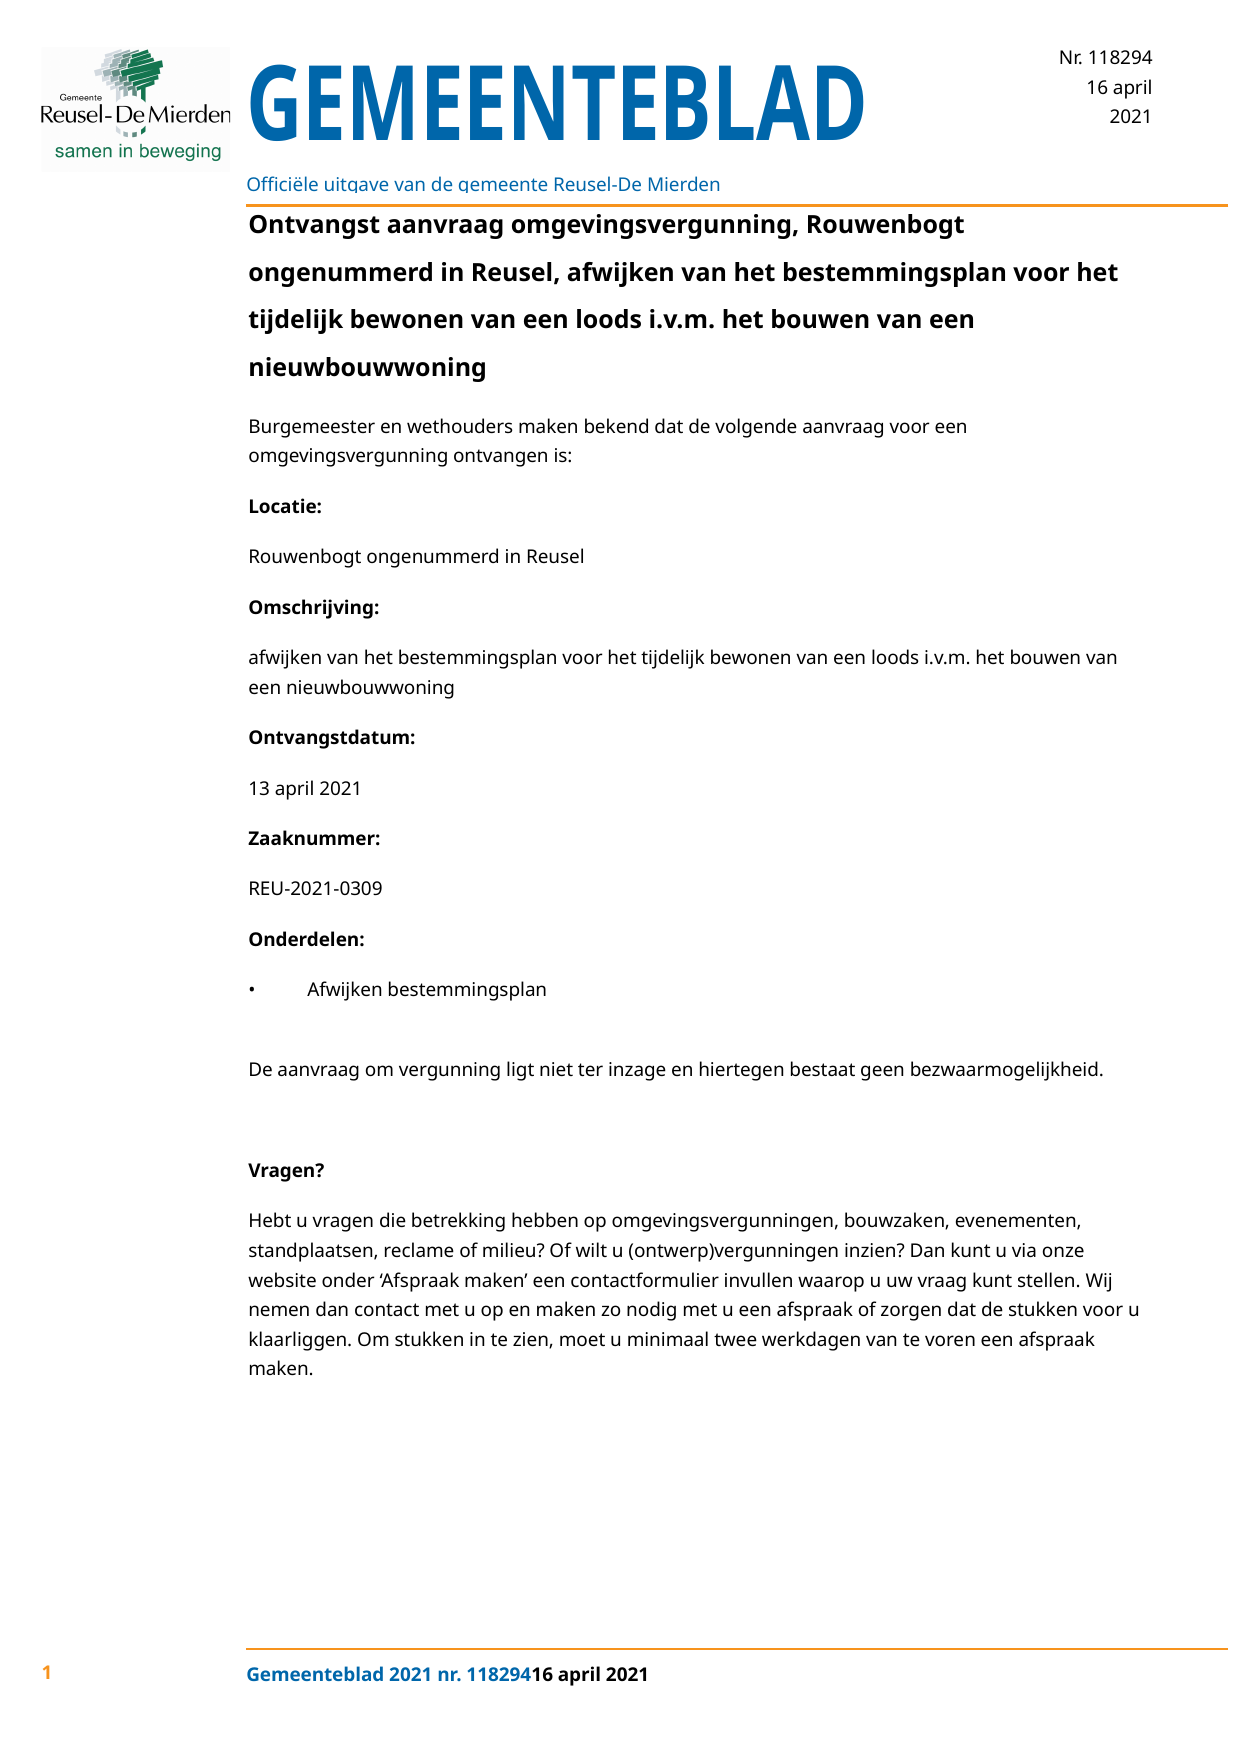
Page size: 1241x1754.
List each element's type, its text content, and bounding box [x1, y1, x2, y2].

text Onderdelen: [248, 926, 1152, 952]
text Vragen? [248, 1157, 1152, 1183]
text afwijken van het bestemmingsplan voor het tijdelijk bewonen van een loods i.v.m. het bouwen van een nieuwbouwwoning [248, 644, 1152, 700]
list Afwijken bestemmingsplan [248, 976, 1152, 1002]
text Omschrijving: [248, 594, 1152, 620]
text Hebt u vragen die betrekking hebben op omgevingsvergunningen, bouwzaken, evenementen, standplaatsen, reclame of milieu? Of wilt u (ontwerp)vergunningen inzien? Dan kunt u via onze website onder ‘Afspraak maken’ een contactformulier invullen waarop u uw vraag kunt stellen. Wij nemen dan contact met u op en maken zo nodig met u een afspraak of zorgen dat de stukken voor u klaarliggen. Om stukken in te zien, moet u minimaal twee werkdagen van te voren een afspraak maken. [248, 1208, 1152, 1381]
text Burgemeester en wethouders maken bekend dat de volgende aanvraag voor een omgevingsvergunning ontvangen is: [248, 413, 1152, 468]
text Zaaknummer: [248, 825, 1152, 851]
text Rouwenbogt ongenummerd in Reusel [248, 543, 1152, 569]
text Ontvangst aanvraag omgevingsvergunning, Rouwenbogt ongenummerd in Reusel, afwijken van het bestemmingsplan voor het tijdelijk bewonen van een loods i.v.m. het bouwen van een nieuwbouwwoning [248, 207, 1152, 384]
text Ontvangstdatum: [248, 724, 1152, 750]
text REU-2021-0309 [248, 876, 1152, 901]
text De aanvraag om vergunning ligt niet ter inzage en hiertegen bestaat geen bezwaarmogelijkheid. [248, 1056, 1152, 1082]
picture [41, 47, 231, 172]
text Locatie: [248, 493, 1152, 519]
text 13 april 2021 [248, 775, 1152, 801]
